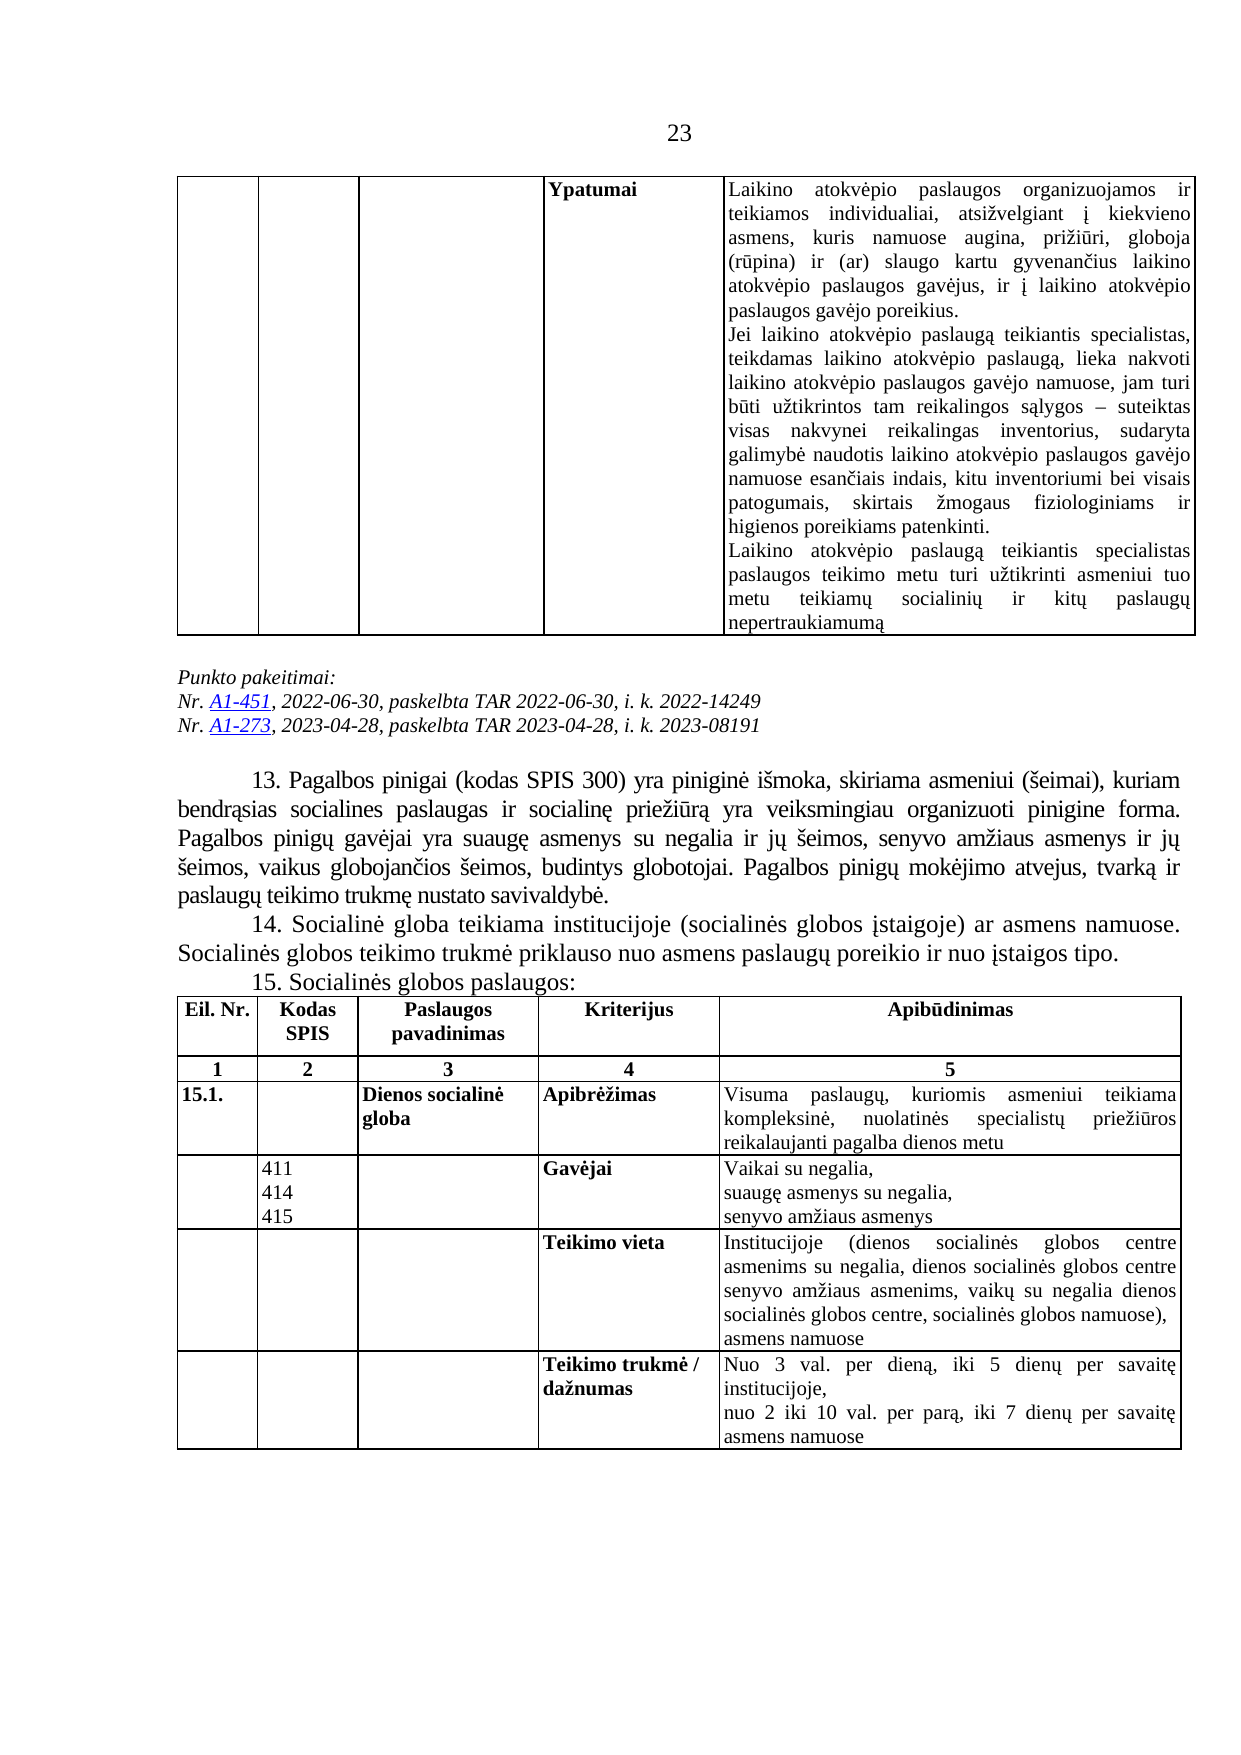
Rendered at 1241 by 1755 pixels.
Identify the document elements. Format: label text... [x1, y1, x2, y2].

table_header Kriterijus [539, 997, 719, 1055]
table_cell Vaikai su negalia, suaugę asmenys su negalia, senyvo amžiaus asmenys [720, 1156, 1180, 1228]
text Nr. A1-451, 2022-06-30, paskelbta TAR 2022-06-30, i. k. 2022-14249 [177, 689, 1181, 713]
table_cell 3 [359, 1057, 538, 1081]
table_cell Institucijoje (dienos socialinės globos centre asmenims su negalia, dienos socialinės globos centre senyvo amžiaus asmenims, vaikų su negalia dienos socialinės globos centre, socialinės globos namuose), asmens namuose [720, 1230, 1180, 1350]
table_cell Laikino atokvėpio paslaugos organizuojamos ir teikiamos individualiai, atsižvelgiant į kiekvieno asmens, kuris namuose augina, prižiūri, globoja (rūpina) ir (ar) slaugo kartu gyvenančius laikino atokvėpio paslaugos gavėjus, ir į laikino atokvėpio paslaugos gavėjo poreikius. Jei laikino atokvėpio paslaugą teikiantis specialistas, teikdamas laikino atokvėpio paslaugą, lieka nakvoti laikino atokvėpio paslaugos gavėjo namuose, jam turi būti užtikrintos tam reikalingos sąlygos – suteiktas visas nakvynei reikalingas inventorius, sudaryta galimybė naudotis laikino atokvėpio paslaugos gavėjo namuose esančiais indais, kitu inventoriumi bei visais patogumais, skirtais žmogaus fiziologiniams ir higienos poreikiams patenkinti. Laikino atokvėpio paslaugą teikiantis specialistas paslaugos teikimo metu turi užtikrinti asmeniui tuo metu teikiamų socialinių ir kitų paslaugų nepertraukiamumą [725, 177, 1194, 634]
table_cell [258, 1352, 357, 1448]
table_cell Apibrėžimas [539, 1082, 719, 1154]
table_cell 5 [720, 1057, 1180, 1081]
table_cell 1 [178, 1057, 257, 1081]
text 13. Pagalbos pinigai (kodas SPIS 300) yra piniginė išmoka, skiriama asmeniui (šeimai), kuriam bendrąsias socialines paslaugas ir socialinę priežiūrą yra veiksmingiau organizuoti pinigine forma. Pagalbos pinigų gavėjai yra suaugę asmenys su negalia ir jų šeimos, senyvo amžiaus asmenys ir jų šeimos, vaikus globojančios šeimos, budintys globotojai. Pagalbos pinigų mokėjimo atvejus, tvarką ir paslaugų teikimo trukmę nustato savivaldybė. [177, 766, 1181, 909]
table_cell [359, 1230, 538, 1350]
table_cell Teikimo trukmė / dažnumas [539, 1352, 719, 1448]
table_cell [178, 1156, 257, 1228]
table_cell 15.1. [178, 1082, 257, 1154]
table_cell [178, 177, 258, 634]
table_cell [259, 177, 358, 634]
table_header Apibūdinimas [720, 997, 1180, 1055]
table_cell Visuma paslaugų, kuriomis asmeniui teikiama kompleksinė, nuolatinės specialistų priežiūros reikalaujanti pagalba dienos metu [720, 1082, 1180, 1154]
table_cell Nuo 3 val. per dieną, iki 5 dienų per savaitę institucijoje, nuo 2 iki 10 val. per parą, iki 7 dienų per savaitę asmens namuose [720, 1352, 1180, 1448]
table_cell [258, 1082, 357, 1154]
table_cell Dienos socialinė globa [359, 1082, 538, 1154]
table_cell [178, 1352, 257, 1448]
table_cell [178, 1230, 257, 1350]
table_cell 2 [258, 1057, 357, 1081]
table_cell [258, 1230, 357, 1350]
table_cell [360, 177, 543, 634]
table_header Paslaugos pavadinimas [359, 997, 538, 1055]
table_cell 4 [539, 1057, 719, 1081]
text Punkto pakeitimai: [177, 665, 1181, 689]
table_header Eil. Nr. [178, 997, 257, 1055]
table_cell Teikimo vieta [539, 1230, 719, 1350]
table_cell 411 414 415 [258, 1156, 357, 1228]
text Nr. A1-273, 2023-04-28, paskelbta TAR 2023-04-28, i. k. 2023-08191 [177, 713, 1181, 737]
table_cell Ypatumai [545, 177, 723, 634]
table_cell [359, 1352, 538, 1448]
text 15. Socialinės globos paslaugos: [177, 967, 1181, 996]
table_header Kodas SPIS [258, 997, 357, 1055]
table_cell Gavėjai [539, 1156, 719, 1228]
text 14. Socialinė globa teikiama institucijoje (socialinės globos įstaigoje) ar asmens namuose. Socialinės globos teikimo trukmė priklauso nuo asmens paslaugų poreikio ir nuo įstaigos tipo. [177, 909, 1181, 967]
table_cell [359, 1156, 538, 1228]
